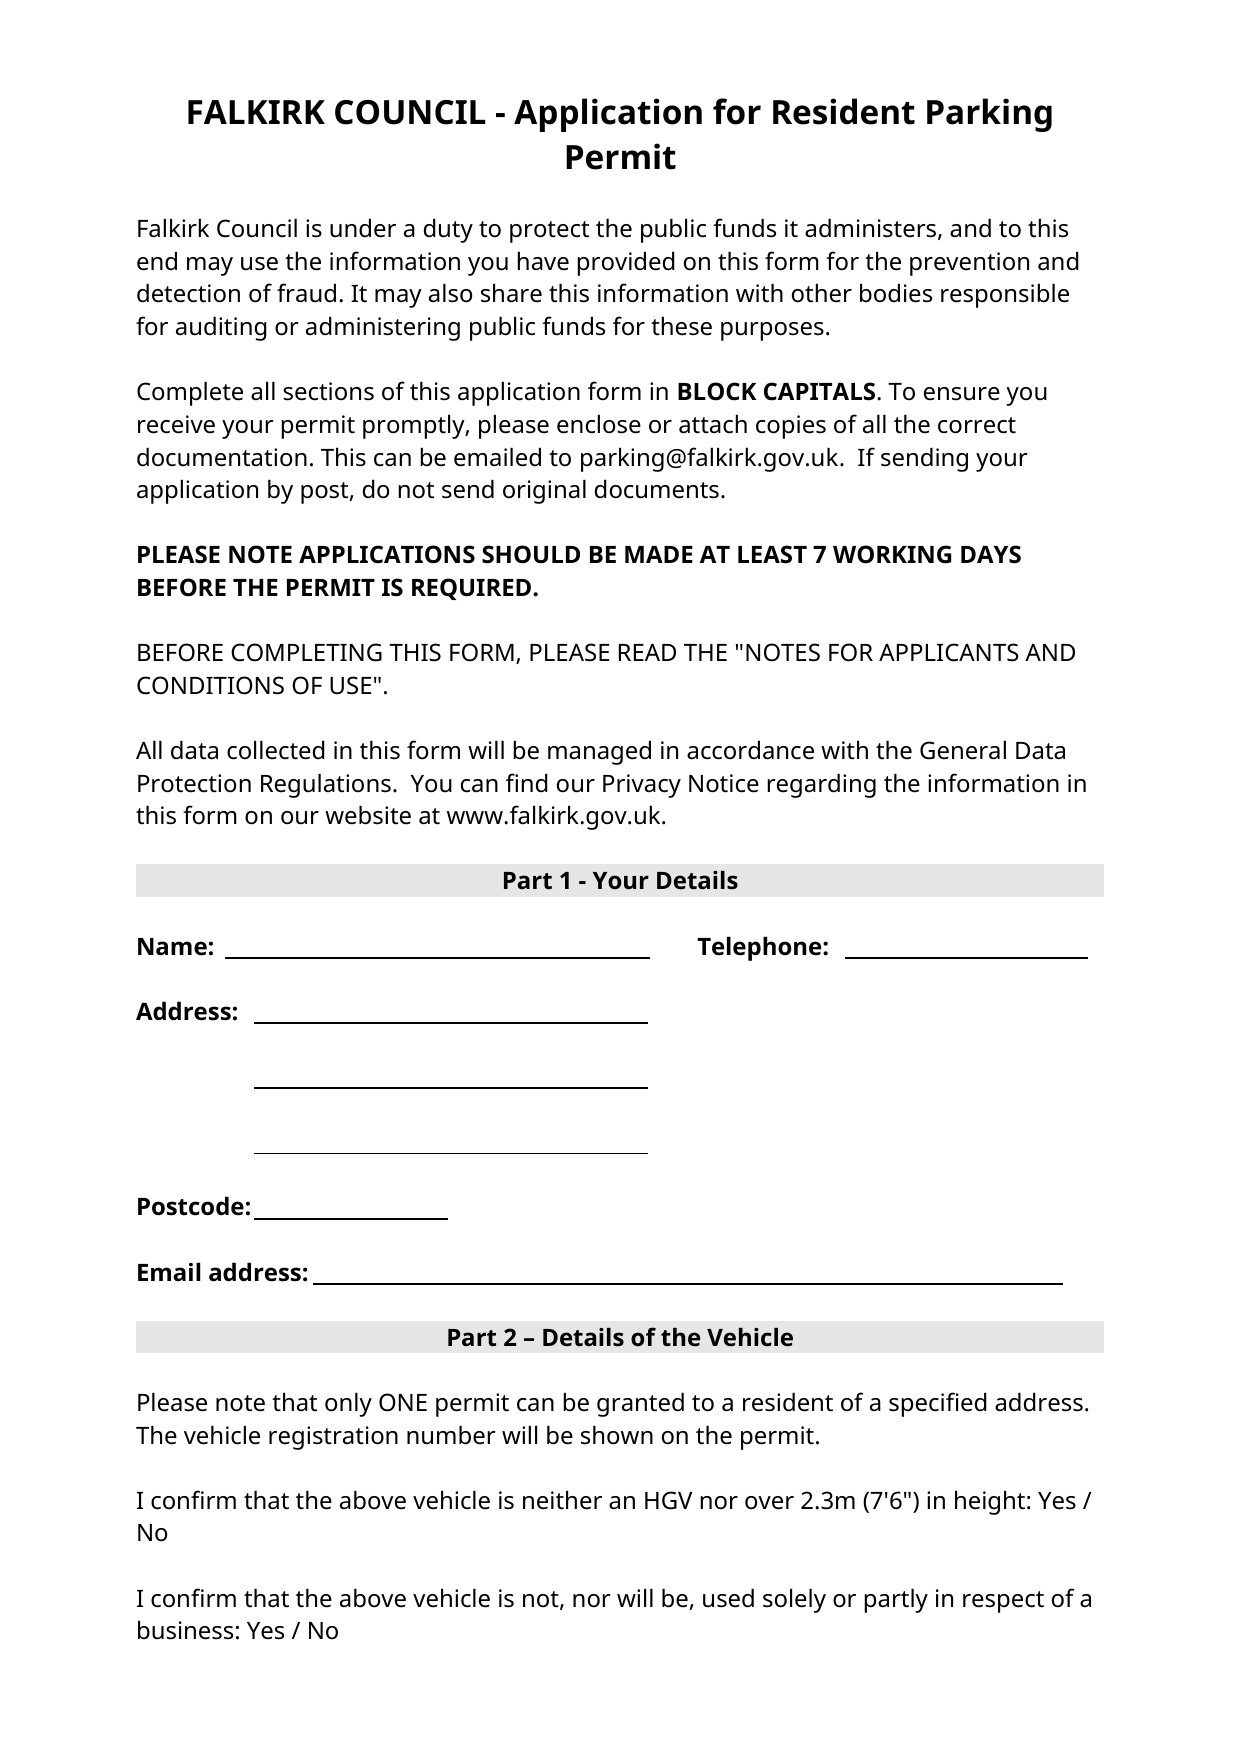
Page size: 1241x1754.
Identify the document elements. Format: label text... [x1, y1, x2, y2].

text Falkirk Council is under a duty to protect the public funds it administers, and to this end may use the information you have provided on this form for the prevention and detection of fraud. It may also share this information with other bodies responsible for auditing or administering public funds for these purposes. [136, 212, 1104, 342]
text Part 1 - Your Details [136, 864, 1104, 897]
text Email address: [136, 1255, 1104, 1288]
text I confirm that the above vehicle is neither an HGV nor over 2.3m (7'6") in height: Yes / No [136, 1484, 1104, 1549]
text BEFORE COMPLETING THIS FORM, PLEASE READ THE "NOTES FOR APPLICANTS AND CONDITIONS OF USE". [136, 636, 1104, 701]
text PLEASE NOTE APPLICATIONS SHOULD BE MADE AT LEAST 7 WORKING DAYS BEFORE THE PERMIT IS REQUIRED. [136, 538, 1104, 603]
text Address: [136, 994, 1104, 1027]
text All data collected in this form will be managed in accordance with the General Data Protection Regulations. You can find our Privacy Notice regarding the information in this form on our website at www.falkirk.gov.uk. [136, 734, 1104, 832]
text Name: Telephone: [136, 929, 1104, 962]
text Part 2 – Details of the Vehicle [136, 1321, 1104, 1353]
text I confirm that the above vehicle is not, nor will be, used solely or partly in respect of a business: Yes / No [136, 1581, 1104, 1647]
text FALKIRK COUNCIL - Application for Resident Parking Permit [136, 89, 1104, 179]
text Postcode: [136, 1190, 1104, 1223]
text Please note that only ONE permit can be granted to a resident of a specified address. The vehicle registration number will be shown on the permit. [136, 1386, 1104, 1451]
text Complete all sections of this application form in BLOCK CAPITALS. To ensure you receive your permit promptly, please enclose or attach copies of all the correct documentation. This can be emailed to parking@falkirk.gov.uk. If sending your application by post, do not send original documents. [136, 375, 1104, 506]
